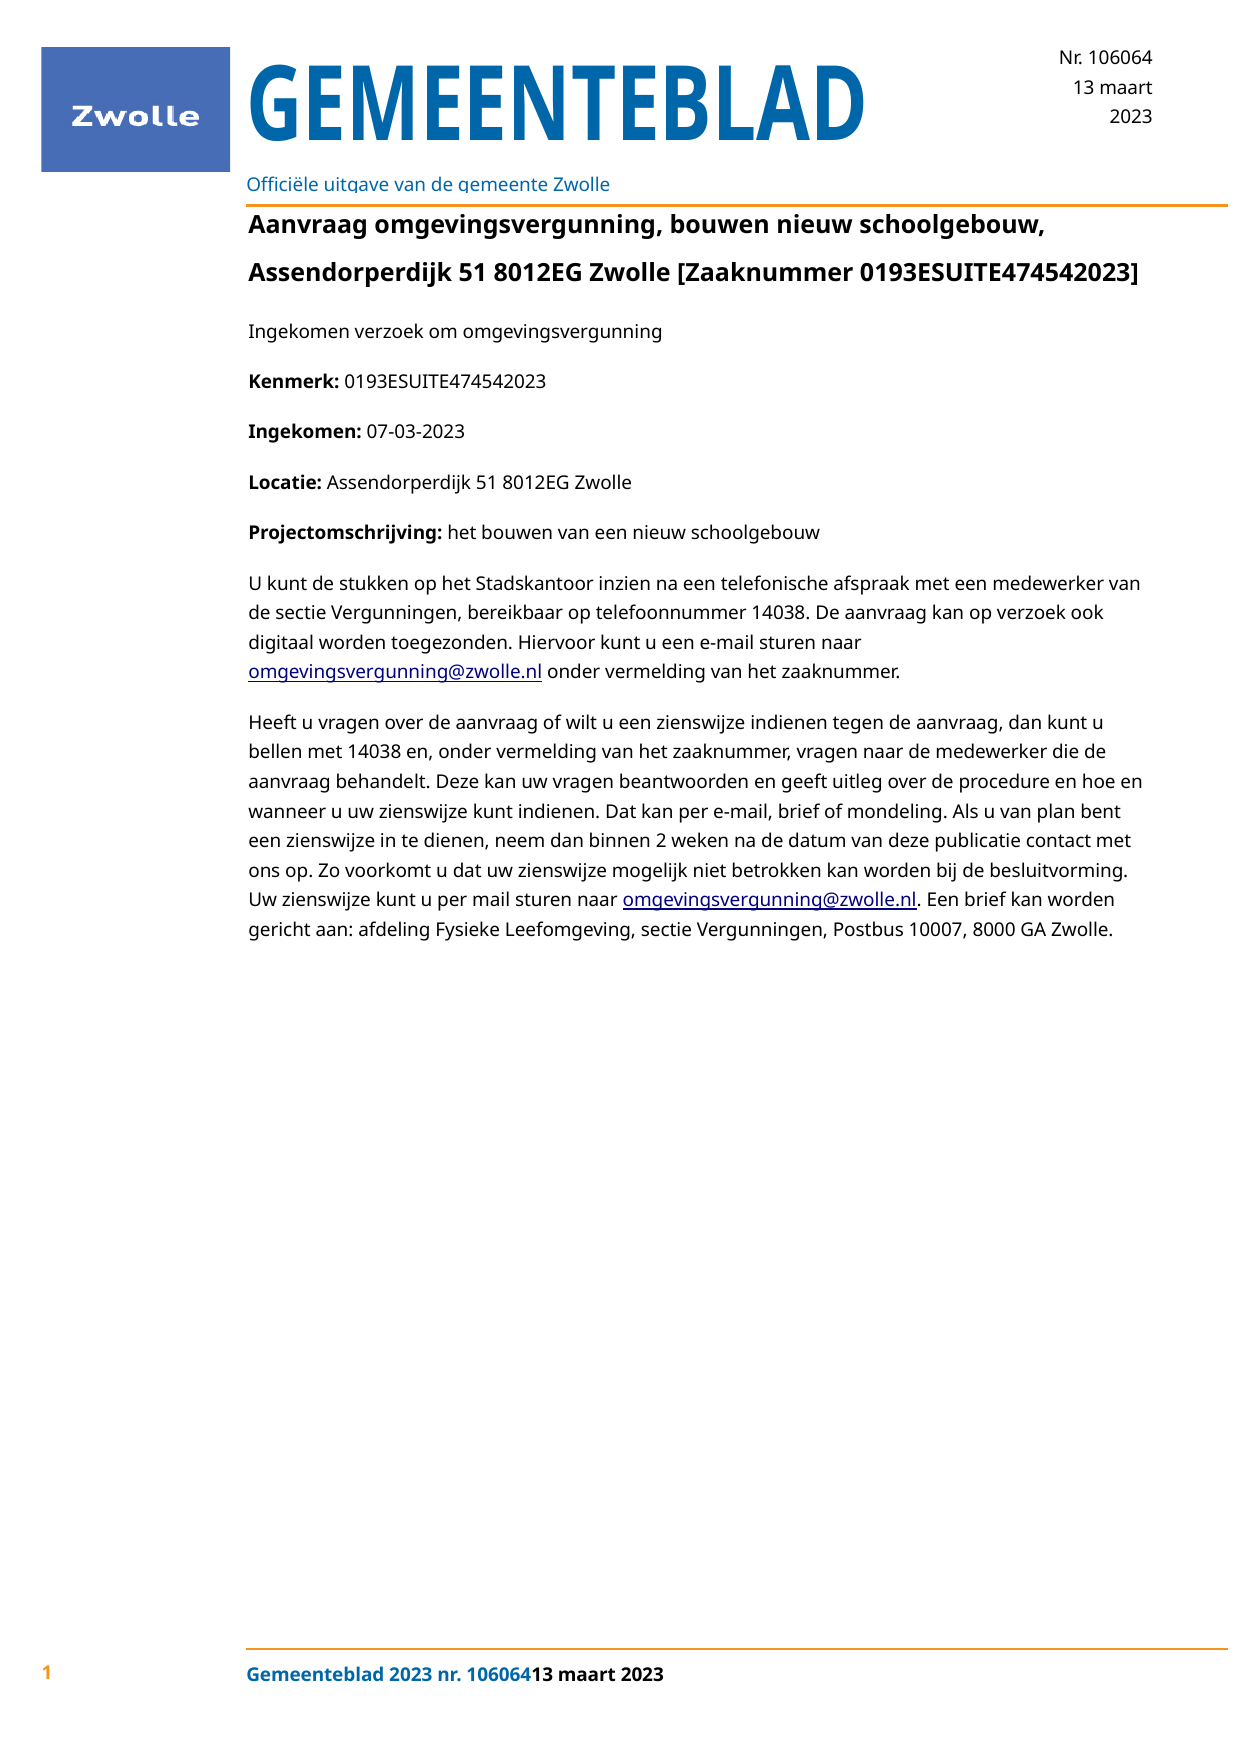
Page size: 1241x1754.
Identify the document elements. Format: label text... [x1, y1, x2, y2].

text Aanvraag omgevingsvergunning, bouwen nieuw schoolgebouw, Assendorperdijk 51 8012EG Zwolle [Zaaknummer 0193ESUITE474542023] [248, 207, 1152, 288]
text Locatie: Assendorperdijk 51 8012EG Zwolle [248, 469, 1152, 495]
picture [41, 47, 231, 172]
text Kenmerk: 0193ESUITE474542023 [248, 368, 1152, 394]
text Projectomschrijving: het bouwen van een nieuw schoolgebouw [248, 519, 1152, 545]
text U kunt de stukken op het Stadskantoor inzien na een telefonische afspraak met een medewerker van de sectie Vergunningen, bereikbaar op telefoonnummer 14038. De aanvraag kan op verzoek ook digitaal worden toegezonden. Hiervoor kunt u een e-mail sturen naar omgevingsvergunning@zwolle.nl onder vermelding van het zaaknummer. [248, 570, 1152, 684]
text Ingekomen verzoek om omgevingsvergunning [248, 318, 1152, 344]
text Ingekomen: 07-03-2023 [248, 419, 1152, 444]
text Heeft u vragen over de aanvraag of wilt u een zienswijze indienen tegen de aanvraag, dan kunt u bellen met 14038 en, onder vermelding van het zaaknummer, vragen naar de medewerker die de aanvraag behandelt. Deze kan uw vragen beantwoorden en geeft uitleg over de procedure en hoe en wanneer u uw zienswijze kunt indienen. Dat kan per e-mail, brief of mondeling. Als u van plan bent een zienswijze in te dienen, neem dan binnen 2 weken na de datum van deze publicatie contact met ons op. Zo voorkomt u dat uw zienswijze mogelijk niet betrokken kan worden bij de besluitvorming. Uw zienswijze kunt u per mail sturen naar omgevingsvergunning@zwolle.nl. Een brief kan worden gericht aan: afdeling Fysieke Leefomgeving, sectie Vergunningen, Postbus 10007, 8000 GA Zwolle. [248, 709, 1152, 942]
